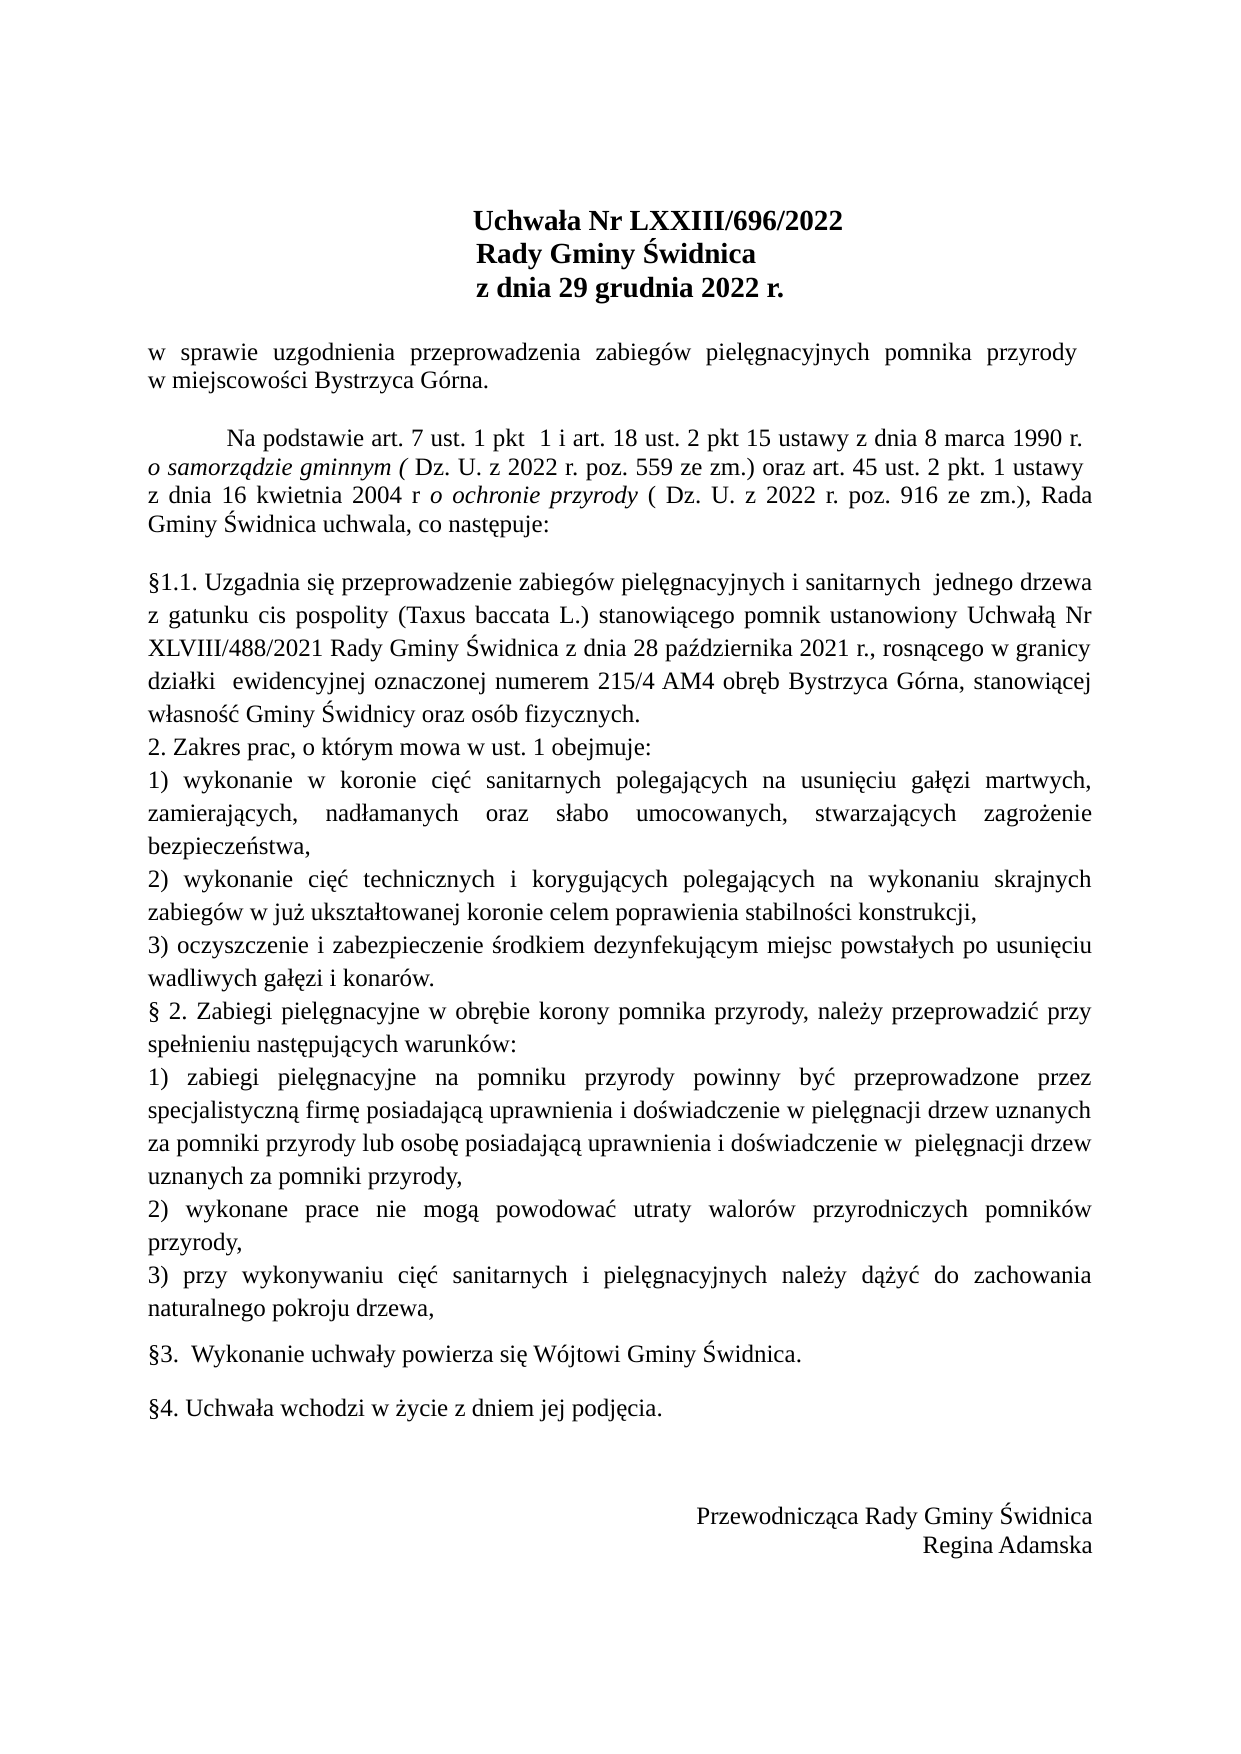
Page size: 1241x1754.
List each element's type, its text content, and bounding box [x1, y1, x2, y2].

text 3) przy wykonywaniu cięć sanitarnych i pielęgnacyjnych należy dążyć do zachowania naturalnego pokroju drzewa, [148, 1260, 1092, 1322]
text 1) zabiegi pielęgnacyjne na pomniku przyrody powinny być przeprowadzone przez specjalistyczną firmę posiadającą uprawnienia i doświadczenie w pielęgnacji drzew uznanych za pomniki przyrody lub osobę posiadającą uprawnienia i doświadczenie w pielęgnacji drzew uznanych za pomniki przyrody, [148, 1062, 1092, 1190]
text w sprawie uzgodnienia przeprowadzenia zabiegów pielęgnacyjnych pomnika przyrody w miejscowości Bystrzyca Górna. [148, 337, 1092, 394]
text §3. Wykonanie uchwały powierza się Wójtowi Gminy Świdnica. [148, 1339, 1092, 1368]
text 2. Zakres prac, o którym mowa w ust. 1 obejmuje: [148, 732, 1092, 761]
text z dnia 29 grudnia 2022 r. [148, 270, 1092, 303]
text Rady Gminy Świdnica [148, 236, 1092, 270]
text Na podstawie art. 7 ust. 1 pkt 1 i art. 18 ust. 2 pkt 15 ustawy z dnia 8 marca 1990 r. o samorządzie gminnym ( Dz. U. z 2022 r. poz. 559 ze zm.) oraz art. 45 ust. 2 pkt. 1 ustawy z dnia 16 kwietnia 2004 r o ochronie przyrody ( Dz. U. z 2022 r. poz. 916 ze zm.), Rada Gminy Świdnica uchwala, co następuje: [148, 423, 1092, 538]
text §1.1. Uzgadnia się przeprowadzenie zabiegów pielęgnacyjnych i sanitarnych jednego drzewa z gatunku cis pospolity (Taxus baccata L.) stanowiącego pomnik ustanowiony Uchwałą Nr XLVIII/488/2021 Rady Gminy Świdnica z dnia 28 października 2021 r., rosnącego w granicy działki ewidencyjnej oznaczonej numerem 215/4 AM4 obręb Bystrzyca Górna, stanowiącej własność Gminy Świdnicy oraz osób fizycznych. [148, 567, 1092, 728]
text 2) wykonane prace nie mogą powodować utraty walorów przyrodniczych pomników przyrody, [148, 1194, 1092, 1256]
text Przewodnicząca Rady Gminy Świdnica [148, 1501, 1092, 1530]
text Uchwała Nr LXXIII/696/2022 [148, 203, 1092, 236]
text 2) wykonanie cięć technicznych i korygujących polegających na wykonaniu skrajnych zabiegów w już ukształtowanej koronie celem poprawienia stabilności konstrukcji, [148, 864, 1092, 926]
text § 2. Zabiegi pielęgnacyjne w obrębie korony pomnika przyrody, należy przeprowadzić przy spełnieniu następujących warunków: [148, 996, 1092, 1058]
text 1) wykonanie w koronie cięć sanitarnych polegających na usunięciu gałęzi martwych, zamierających, nadłamanych oraz słabo umocowanych, stwarzających zagrożenie bezpieczeństwa, [148, 765, 1092, 860]
text §4. Uchwała wchodzi w życie z dniem jej podjęcia. [148, 1393, 1092, 1421]
text Regina Adamska [148, 1530, 1092, 1558]
text 3) oczyszczenie i zabezpieczenie środkiem dezynfekującym miejsc powstałych po usunięciu wadliwych gałęzi i konarów. [148, 930, 1092, 992]
